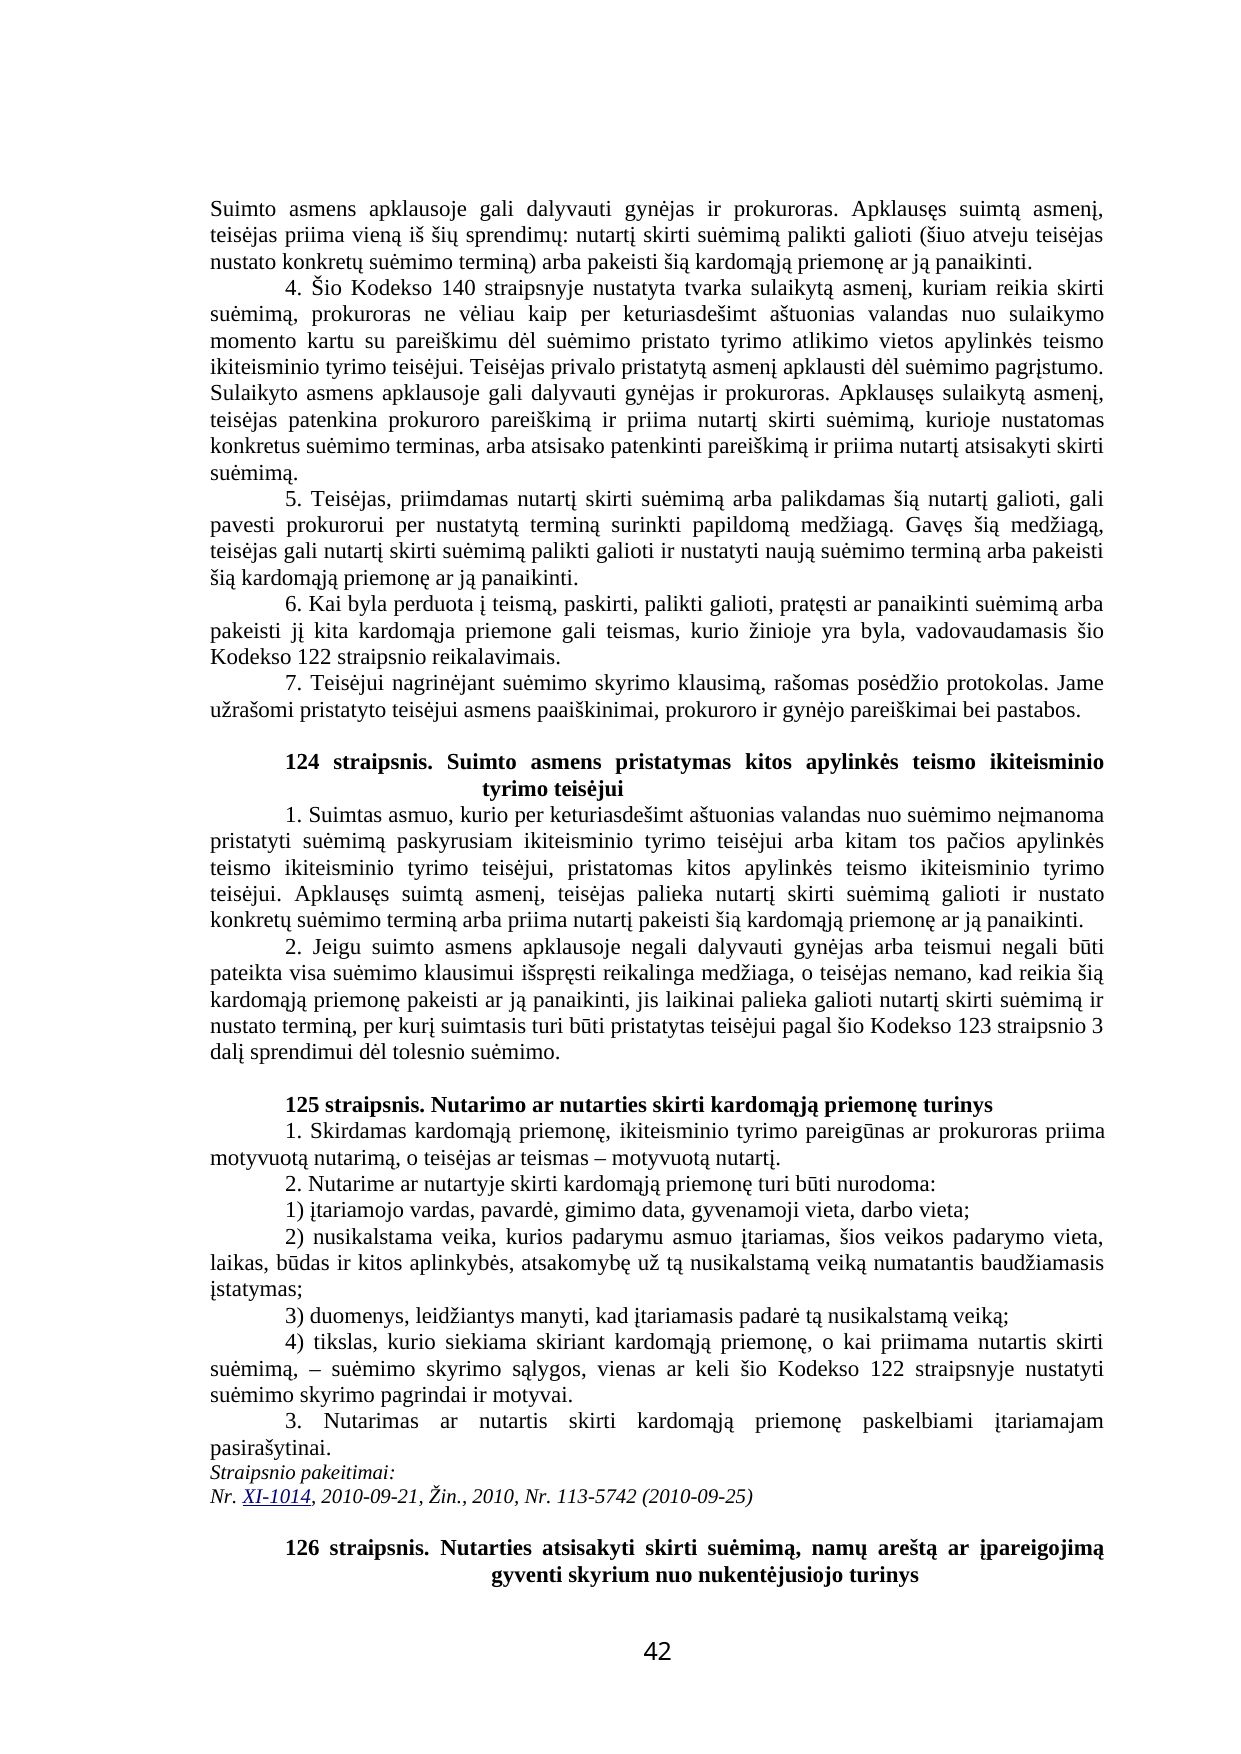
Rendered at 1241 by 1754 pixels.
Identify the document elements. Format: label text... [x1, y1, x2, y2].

text 124 straipsnis. Suimto asmens pristatymas kitos apylinkės teismo ikiteisminio tyrimo teisėjui [285, 748, 1106, 801]
text 1) įtariamojo vardas, pavardė, gimimo data, gyvenamoji vieta, darbo vieta; [210, 1196, 1106, 1223]
text Straipsnio pakeitimai: [210, 1460, 1106, 1484]
text 5. Teisėjas, priimdamas nutartį skirti suėmimą arba palikdamas šią nutartį galioti, gali pavesti prokurorui per nustatytą terminą surinkti papildomą medžiagą. Gavęs šią medžiagą, teisėjas gali nutartį skirti suėmimą palikti galioti ir nustatyti naują suėmimo terminą arba pakeisti šią kardomąją priemonę ar ją panaikinti. [210, 485, 1106, 590]
text Nr. XI-1014, 2010-09-21, Žin., 2010, Nr. 113-5742 (2010-09-25) [210, 1484, 1106, 1508]
text 3) duomenys, leidžiantys manyti, kad įtariamasis padarė tą nusikalstamą veiką; [210, 1302, 1106, 1328]
text 2. Nutarime ar nutartyje skirti kardomąją priemonę turi būti nurodoma: [210, 1170, 1106, 1196]
text Suimto asmens apklausoje gali dalyvauti gynėjas ir prokuroras. Apklausęs suimtą asmenį, teisėjas priima vieną iš šių sprendimų: nutartį skirti suėmimą palikti galioti (šiuo atveju teisėjas nustato konkretų suėmimo terminą) arba pakeisti šią kardomąją priemonę ar ją panaikinti. [210, 195, 1106, 274]
text 125 straipsnis. Nutarimo ar nutarties skirti kardomąją priemonę turinys [210, 1091, 1106, 1117]
text 1. Skirdamas kardomąją priemonę, ikiteisminio tyrimo pareigūnas ar prokuroras priima motyvuotą nutarimą, o teisėjas ar teismas – motyvuotą nutartį. [210, 1117, 1106, 1170]
text 1. Suimtas asmuo, kurio per keturiasdešimt aštuonias valandas nuo suėmimo neįmanoma pristatyti suėmimą paskyrusiam ikiteisminio tyrimo teisėjui arba kitam tos pačios apylinkės teismo ikiteisminio tyrimo teisėjui, pristatomas kitos apylinkės teismo ikiteisminio tyrimo teisėjui. Apklausęs suimtą asmenį, teisėjas palieka nutartį skirti suėmimą galioti ir nustato konkretų suėmimo terminą arba priima nutartį pakeisti šią kardomąją priemonę ar ją panaikinti. [210, 801, 1106, 933]
text 7. Teisėjui nagrinėjant suėmimo skyrimo klausimą, rašomas posėdžio protokolas. Jame užrašomi pristatyto teisėjui asmens paaiškinimai, prokuroro ir gynėjo pareiškimai bei pastabos. [210, 669, 1106, 722]
text 2) nusikalstama veika, kurios padarymu asmuo įtariamas, šios veikos padarymo vieta, laikas, būdas ir kitos aplinkybės, atsakomybę už tą nusikalstamą veiką numatantis baudžiamasis įstatymas; [210, 1223, 1106, 1302]
text 4) tikslas, kurio siekiama skiriant kardomąją priemonę, o kai priimama nutartis skirti suėmimą, – suėmimo skyrimo sąlygos, vienas ar keli šio Kodekso 122 straipsnyje nustatyti suėmimo skyrimo pagrindai ir motyvai. [210, 1328, 1106, 1407]
text 2. Jeigu suimto asmens apklausoje negali dalyvauti gynėjas arba teismui negali būti pateikta visa suėmimo klausimui išspręsti reikalinga medžiaga, o teisėjas nemano, kad reikia šią kardomąją priemonę pakeisti ar ją panaikinti, jis laikinai palieka galioti nutartį skirti suėmimą ir nustato terminą, per kurį suimtasis turi būti pristatytas teisėjui pagal šio Kodekso 123 straipsnio 3 dalį sprendimui dėl tolesnio suėmimo. [210, 933, 1106, 1065]
text 4. Šio Kodekso 140 straipsnyje nustatyta tvarka sulaikytą asmenį, kuriam reikia skirti suėmimą, prokuroras ne vėliau kaip per keturiasdešimt aštuonias valandas nuo sulaikymo momento kartu su pareiškimu dėl suėmimo pristato tyrimo atlikimo vietos apylinkės teismo ikiteisminio tyrimo teisėjui. Teisėjas privalo pristatytą asmenį apklausti dėl suėmimo pagrįstumo. Sulaikyto asmens apklausoje gali dalyvauti gynėjas ir prokuroras. Apklausęs sulaikytą asmenį, teisėjas patenkina prokuroro pareiškimą ir priima nutartį skirti suėmimą, kurioje nustatomas konkretus suėmimo terminas, arba atsisako patenkinti pareiškimą ir priima nutartį atsisakyti skirti suėmimą. [210, 274, 1106, 485]
text 3. Nutarimas ar nutartis skirti kardomąją priemonę paskelbiami įtariamajam pasirašytinai. [210, 1407, 1106, 1460]
text 6. Kai byla perduota į teismą, paskirti, palikti galioti, pratęsti ar panaikinti suėmimą arba pakeisti jį kita kardomąja priemone gali teismas, kurio žinioje yra byla, vadovaudamasis šio Kodekso 122 straipsnio reikalavimais. [210, 590, 1106, 669]
text 126 straipsnis. Nutarties atsisakyti skirti suėmimą, namų areštą ar įpareigojimą gyventi skyrium nuo nukentėjusiojo turinys [285, 1534, 1106, 1587]
